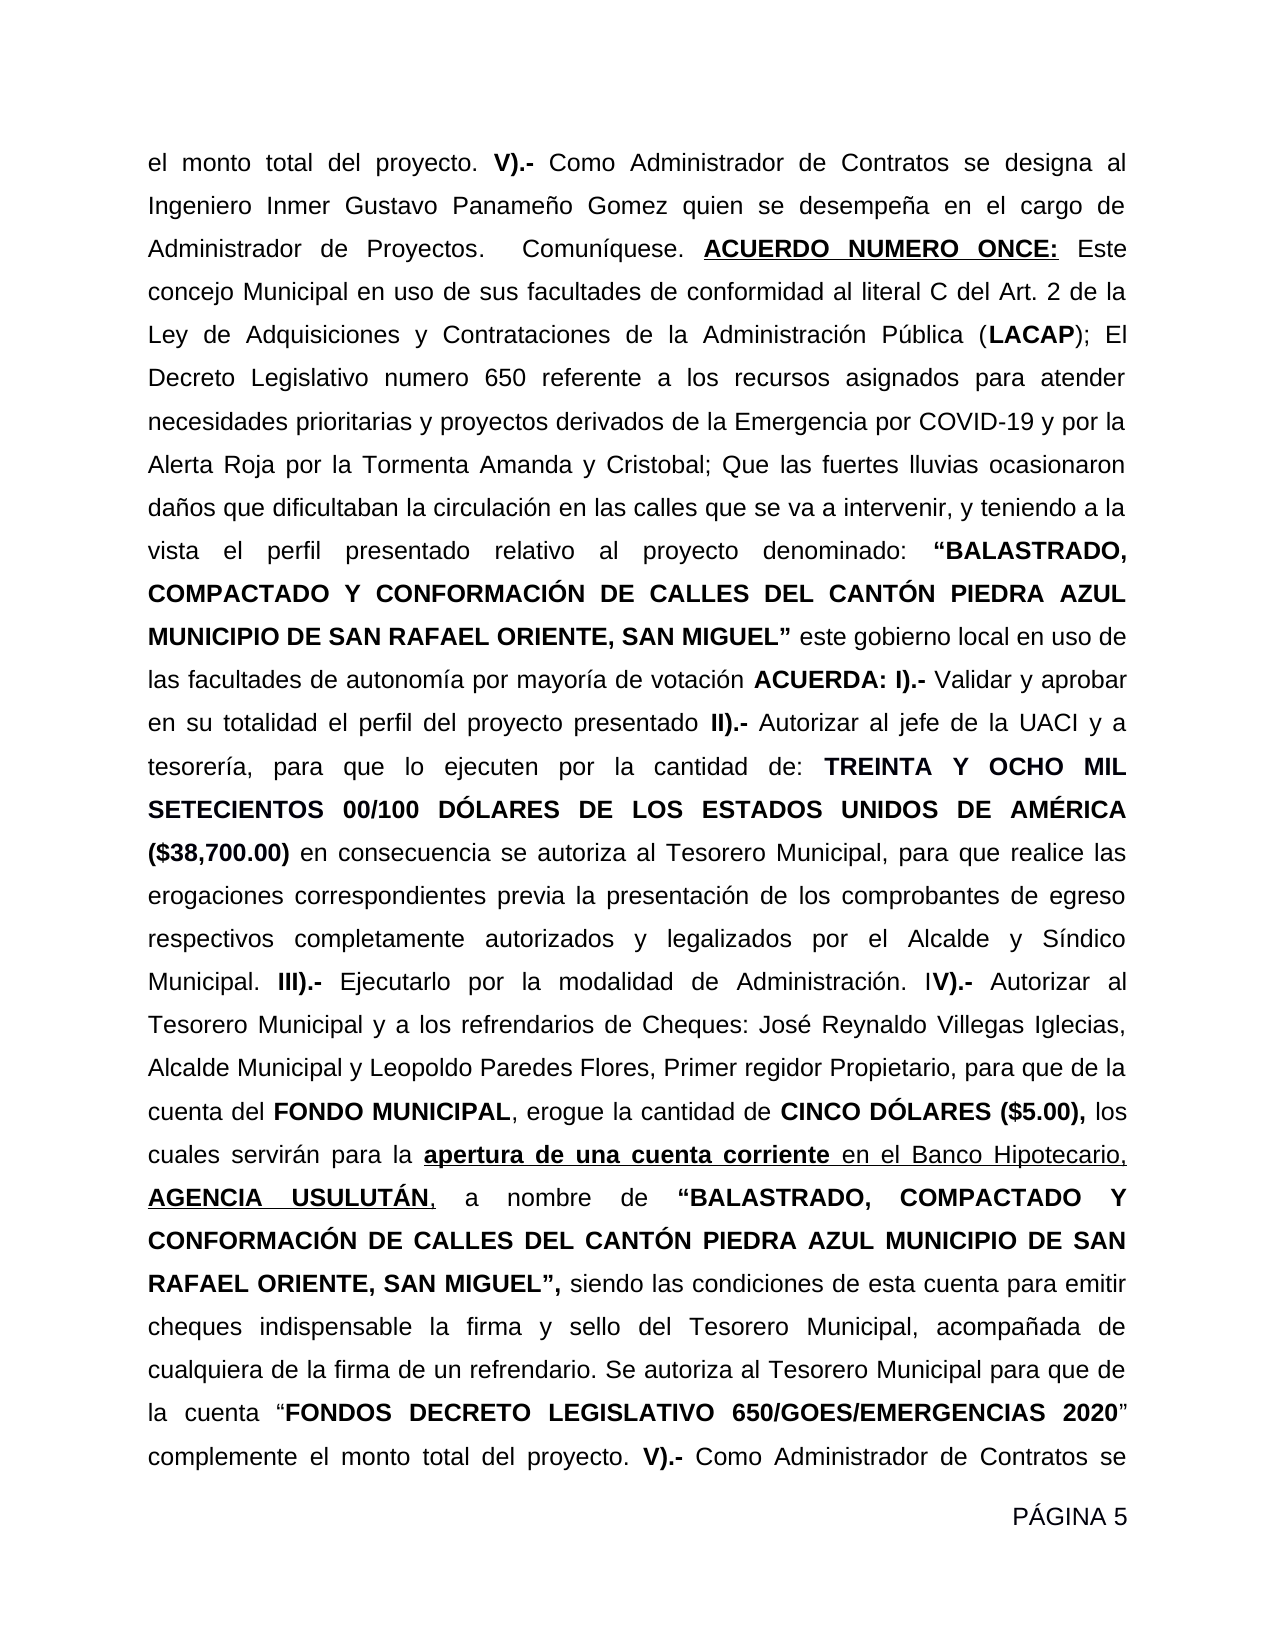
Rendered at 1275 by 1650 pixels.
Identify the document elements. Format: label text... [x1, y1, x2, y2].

text el monto total del proyecto. V).- Como Administrador de Contratos se designa al Ingeniero Inmer Gustavo Panameño Gomez quien se desempeña en el cargo de Administrador de Proyectos. Comuníquese. ACUERDO NUMERO ONCE: Este concejo Municipal en uso de sus facultades de conformidad al literal C del Art. 2 de la Ley de Adquisiciones y Contrataciones de la Administración Pública (LACAP); El Decreto Legislativo numero 650 referente a los recursos asignados para atender necesidades prioritarias y proyectos derivados de la Emergencia por COVID-19 y por la Alerta Roja por la Tormenta Amanda y Cristobal; Que las fuertes lluvias ocasionaron daños que dificultaban la circulación en las calles que se va a intervenir, y teniendo a la vista el perfil presentado relativo al proyecto denominado: “BALASTRADO, COMPACTADO Y CONFORMACIÓN DE CALLES DEL CANTÓN PIEDRA AZUL MUNICIPIO DE SAN RAFAEL ORIENTE, SAN MIGUEL” este gobierno local en uso de las facultades de autonomía por mayoría de votación ACUERDA: I).- Validar y aprobar en su totalidad el perfil del proyecto presentado II).- Autorizar al jefe de la UACI y a tesorería, para que lo ejecuten por la cantidad de: TREINTA Y OCHO MIL SETECIENTOS 00/100 DÓLARES DE LOS ESTADOS UNIDOS DE AMÉRICA ($38,700.00) en consecuencia se autoriza al Tesorero Municipal, para que realice las erogaciones correspondientes previa la presentación de los comprobantes de egreso respectivos completamente autorizados y legalizados por el Alcalde y Síndico Municipal. III).- Ejecutarlo por la modalidad de Administración. IV).- Autorizar al Tesorero Municipal y a los refrendarios de Cheques: José Reynaldo Villegas Iglecias, Alcalde Municipal y Leopoldo Paredes Flores, Primer regidor Propietario, para que de la cuenta del FONDO MUNICIPAL, erogue la cantidad de CINCO DÓLARES ($5.00), los cuales servirán para la apertura de una cuenta corriente en el Banco Hipotecario, AGENCIA USULUTÁN, a nombre de “BALASTRADO, COMPACTADO Y CONFORMACIÓN DE CALLES DEL CANTÓN PIEDRA AZUL MUNICIPIO DE SAN RAFAEL ORIENTE, SAN MIGUEL”, siendo las condiciones de esta cuenta para emitir cheques indispensable la firma y sello del Tesorero Municipal, acompañada de cualquiera de la firma de un refrendario. Se autoriza al Tesorero Municipal para que de la cuenta “FONDOS DECRETO LEGISLATIVO 650/GOES/EMERGENCIAS 2020” complemente el monto total del proyecto. V).- Como Administrador de Contratos se [148, 148, 1127, 1470]
